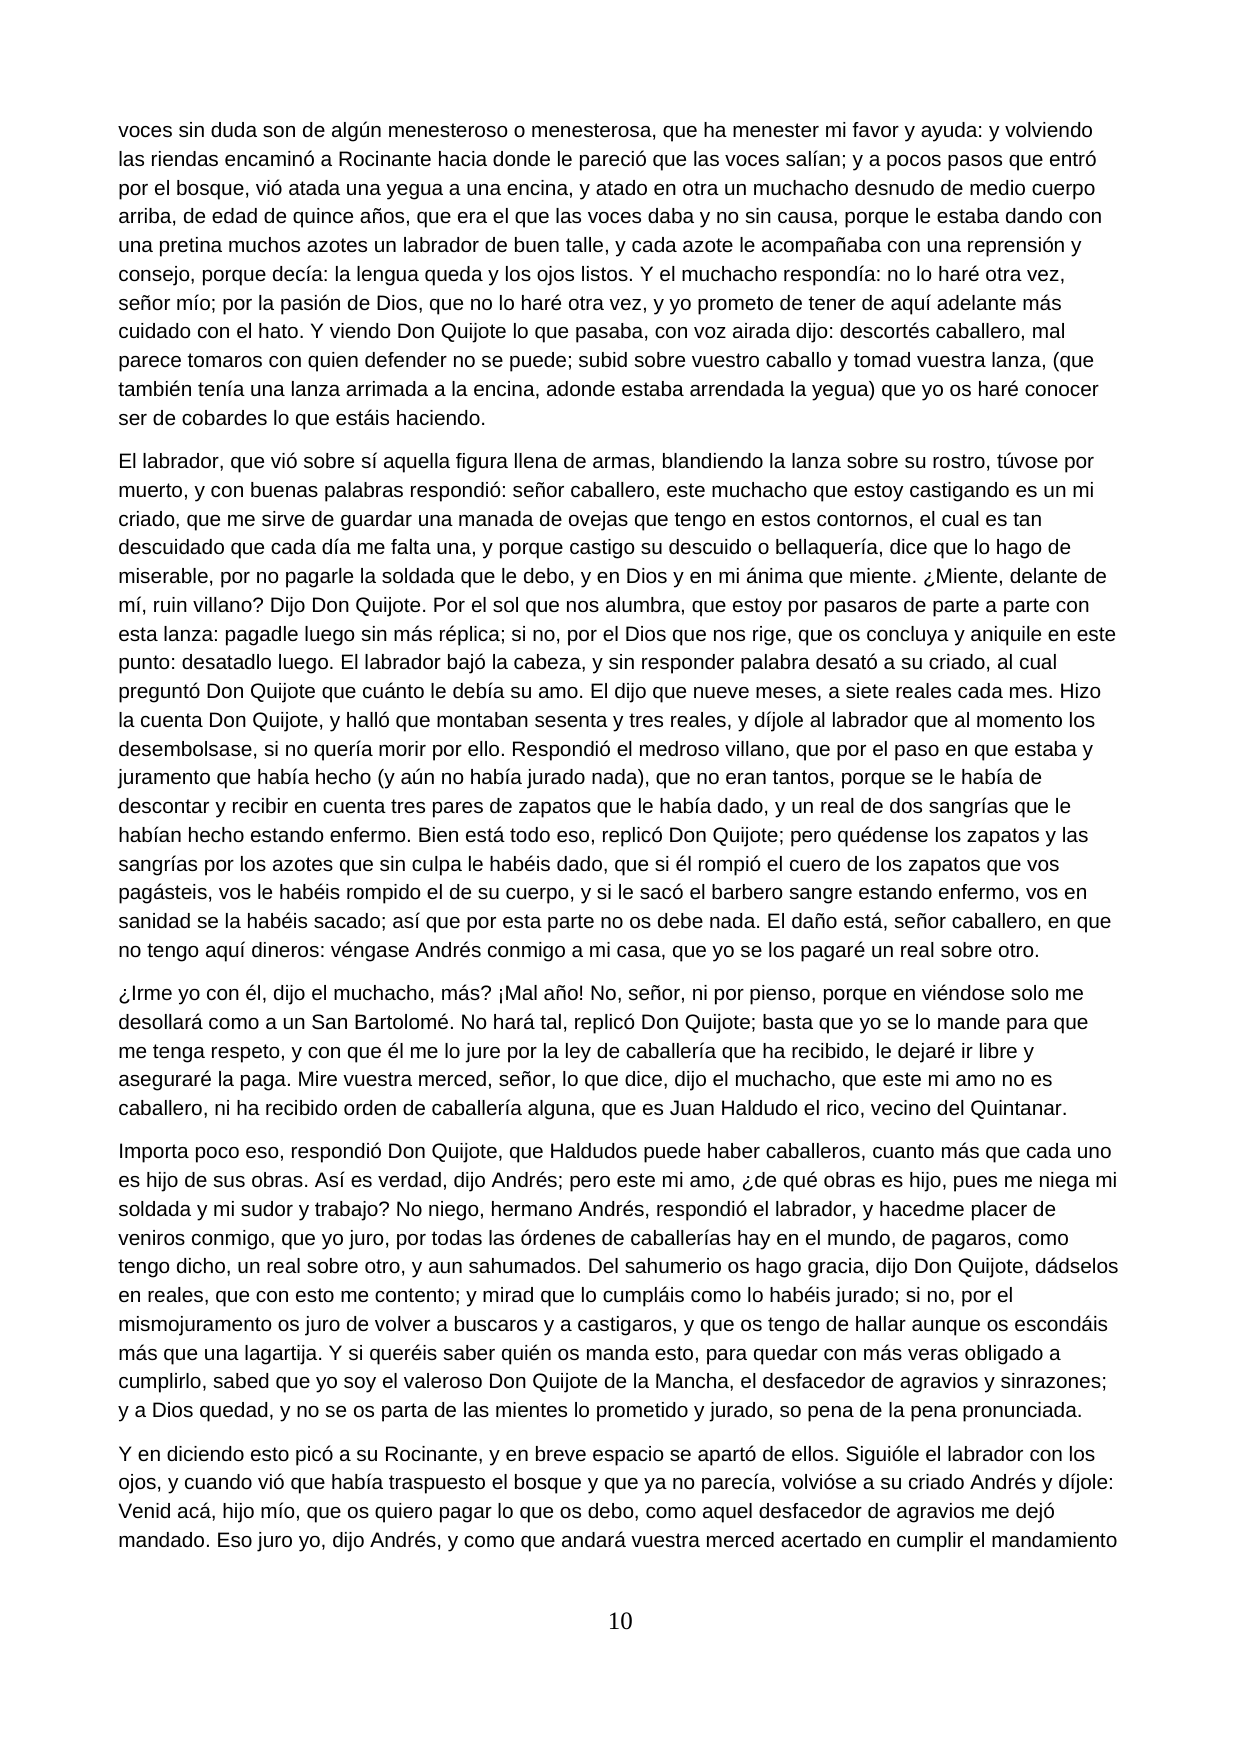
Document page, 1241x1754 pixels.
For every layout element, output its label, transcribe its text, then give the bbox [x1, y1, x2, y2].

text Y en diciendo esto picó a su Rocinante, y en breve espacio se apartó de ellos. Siguióle el labrador con los ojos, y cuando vió que había traspuesto el bosque y que ya no parecía, volvióse a su criado Andrés y díjole: Venid acá, hijo mío, que os quiero pagar lo que os debo, como aquel desfacedor de agravios me dejó mandado. Eso juro yo, dijo Andrés, y como que andará vuestra merced acertado en cumplir el mandamiento [118, 1441, 1122, 1552]
text El labrador, que vió sobre sí aquella figura llena de armas, blandiendo la lanza sobre su rostro, túvose por muerto, y con buenas palabras respondió: señor caballero, este muchacho que estoy castigando es un mi criado, que me sirve de guardar una manada de ovejas que tengo en estos contornos, el cual es tan descuidado que cada día me falta una, y porque castigo su descuido o bellaquería, dice que lo hago de miserable, por no pagarle la soldada que le debo, y en Dios y en mi ánima que miente. ¿Miente, delante de mí, ruin villano? Dijo Don Quijote. Por el sol que nos alumbra, que estoy por pasaros de parte a parte con esta lanza: pagadle luego sin más réplica; si no, por el Dios que nos rige, que os concluya y aniquile en este punto: desatadlo luego. El labrador bajó la cabeza, y sin responder palabra desató a su criado, al cual preguntó Don Quijote que cuánto le debía su amo. El dijo que nueve meses, a siete reales cada mes. Hizo la cuenta Don Quijote, y halló que montaban sesenta y tres reales, y díjole al labrador que al momento los desembolsase, si no quería morir por ello. Respondió el medroso villano, que por el paso en que estaba y juramento que había hecho (y aún no había jurado nada), que no eran tantos, porque se le había de descontar y recibir en cuenta tres pares de zapatos que le había dado, y un real de dos sangrías que le habían hecho estando enfermo. Bien está todo eso, replicó Don Quijote; pero quédense los zapatos y las sangrías por los azotes que sin culpa le habéis dado, que si él rompió el cuero de los zapatos que vos pagásteis, vos le habéis rompido el de su cuerpo, y si le sacó el barbero sangre estando enfermo, vos en sanidad se la habéis sacado; así que por esta parte no os debe nada. El daño está, señor caballero, en que no tengo aquí dineros: véngase Andrés conmigo a mi casa, que yo se los pagaré un real sobre otro. [118, 449, 1122, 962]
text voces sin duda son de algún menesteroso o menesterosa, que ha menester mi favor y ayuda: y volviendo las riendas encaminó a Rocinante hacia donde le pareció que las voces salían; y a pocos pasos que entró por el bosque, vió atada una yegua a una encina, y atado en otra un muchacho desnudo de medio cuerpo arriba, de edad de quince años, que era el que las voces daba y no sin causa, porque le estaba dando con una pretina muchos azotes un labrador de buen talle, y cada azote le acompañaba con una reprensión y consejo, porque decía: la lengua queda y los ojos listos. Y el muchacho respondía: no lo haré otra vez, señor mío; por la pasión de Dios, que no lo haré otra vez, y yo prometo de tener de aquí adelante más cuidado con el hato. Y viendo Don Quijote lo que pasaba, con voz airada dijo: descortés caballero, mal parece tomaros con quien defender no se puede; subid sobre vuestro caballo y tomad vuestra lanza, (que también tenía una lanza arrimada a la encina, adonde estaba arrendada la yegua) que yo os haré conocer ser de cobardes lo que estáis haciendo. [118, 118, 1122, 429]
text ¿Irme yo con él, dijo el muchacho, más? ¡Mal año! No, señor, ni por pienso, porque en viéndose solo me desollará como a un San Bartolomé. No hará tal, replicó Don Quijote; basta que yo se lo mande para que me tenga respeto, y con que él me lo jure por la ley de caballería que ha recibido, le dejaré ir libre y aseguraré la paga. Mire vuestra merced, señor, lo que dice, dijo el muchacho, que este mi amo no es caballero, ni ha recibido orden de caballería alguna, que es Juan Haldudo el rico, vecino del Quintanar. [118, 981, 1122, 1120]
text Importa poco eso, respondió Don Quijote, que Haldudos puede haber caballeros, cuanto más que cada uno es hijo de sus obras. Así es verdad, dijo Andrés; pero este mi amo, ¿de qué obras es hijo, pues me niega mi soldada y mi sudor y trabajo? No niego, hermano Andrés, respondió el labrador, y hacedme placer de veniros conmigo, que yo juro, por todas las órdenes de caballerías hay en el mundo, de pagaros, como tengo dicho, un real sobre otro, y aun sahumados. Del sahumerio os hago gracia, dijo Don Quijote, dádselos en reales, que con esto me contento; y mirad que lo cumpláis como lo habéis jurado; si no, por el mismojuramento os juro de volver a buscaros y a castigaros, y que os tengo de hallar aunque os escondáis más que una lagartija. Y si queréis saber quién os manda esto, para quedar con más veras obligado a cumplirlo, sabed que yo soy el valeroso Don Quijote de la Mancha, el desfacedor de agravios y sinrazones; y a Dios quedad, y no se os parta de las mientes lo prometido y jurado, so pena de la pena pronunciada. [118, 1139, 1122, 1422]
